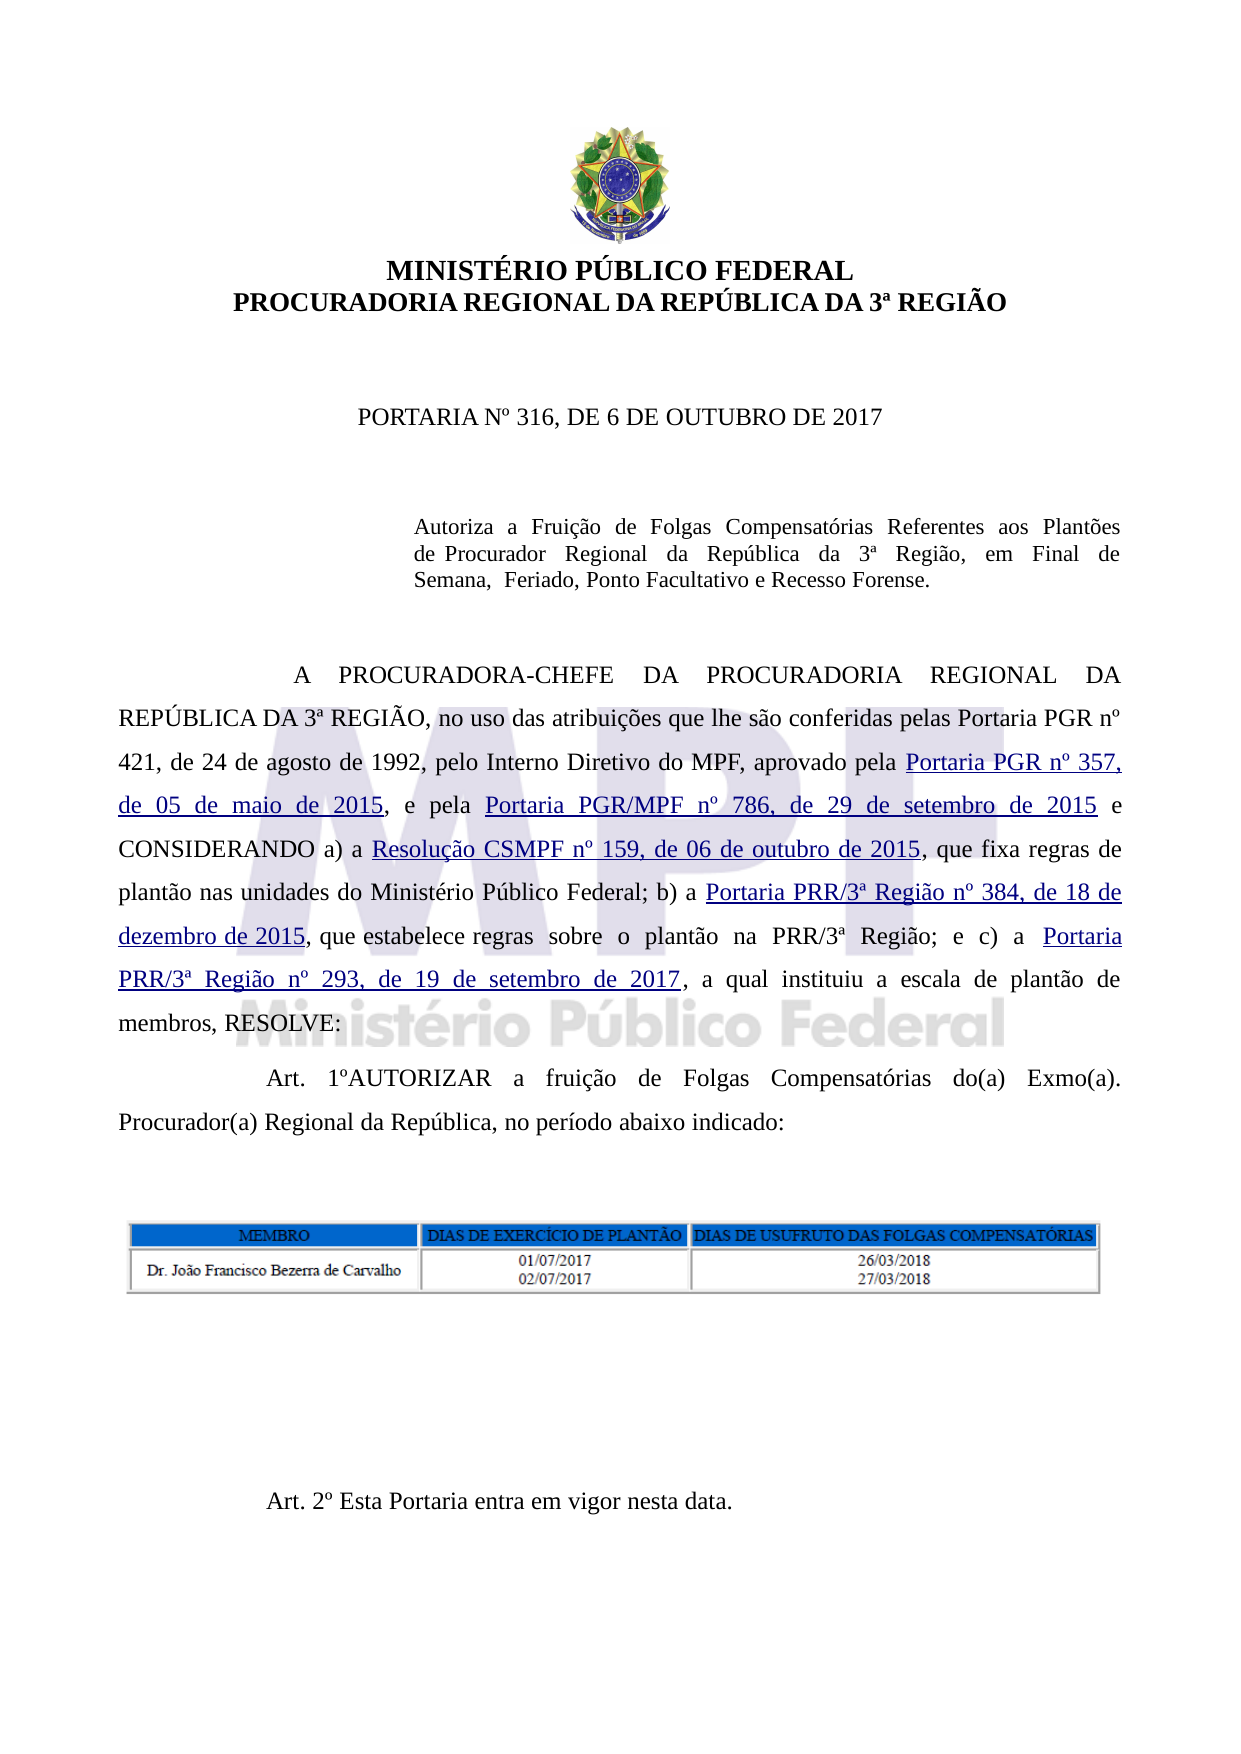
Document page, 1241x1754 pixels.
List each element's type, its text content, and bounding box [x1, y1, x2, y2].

text Art. 2º Esta Portaria entra em vigor nesta data. [118, 1486, 1122, 1515]
picture [236, 1037, 1004, 1047]
picture [118, 1217, 1123, 1306]
text Autoriza a Fruição de Folgas Compensatórias Referentes aos Plantões de Procurador Regional da República da 3ª Região, em Final de Semana, Feriado, Ponto Facultativo e Recesso Forense. [413, 513, 1122, 592]
text Art. 1ºAUTORIZAR a fruição de Folgas Compensatórias do(a) Exmo(a). Procurador(a) Regional da República, no período abaixo indicado: [118, 1063, 1122, 1136]
text PORTARIA Nº 316, DE 6 DE OUTUBRO DE 2017 [118, 402, 1122, 431]
text A PROCURADORA-CHEFE DA PROCURADORIA REGIONAL DA REPÚBLICA DA 3ª REGIÃO, no uso das atribuições que lhe são conferidas pelas Portaria PGR nº 421, de 24 de agosto de 1992, pelo Interno Diretivo do MPF, aprovado pela Portaria PGR nº 357, de 05 de maio de 2015, e pela Portaria PGR/MPF nº 786, de 29 de setembro de 2015 e CONSIDERANDO a) a Resolução CSMPF nº 159, de 06 de outubro de 2015, que fixa regras de plantão nas unidades do Ministério Público Federal; b) a Portaria PRR/3ª Região nº 384, de 18 de dezembro de 2015, que estabelece regras sobre o plantão na PRR/3ª Região; e c) a Portaria PRR/3ª Região nº 293, de 19 de setembro de 2017, a qual instituiu a escala de plantão de membros, RESOLVE: [118, 659, 1122, 1037]
